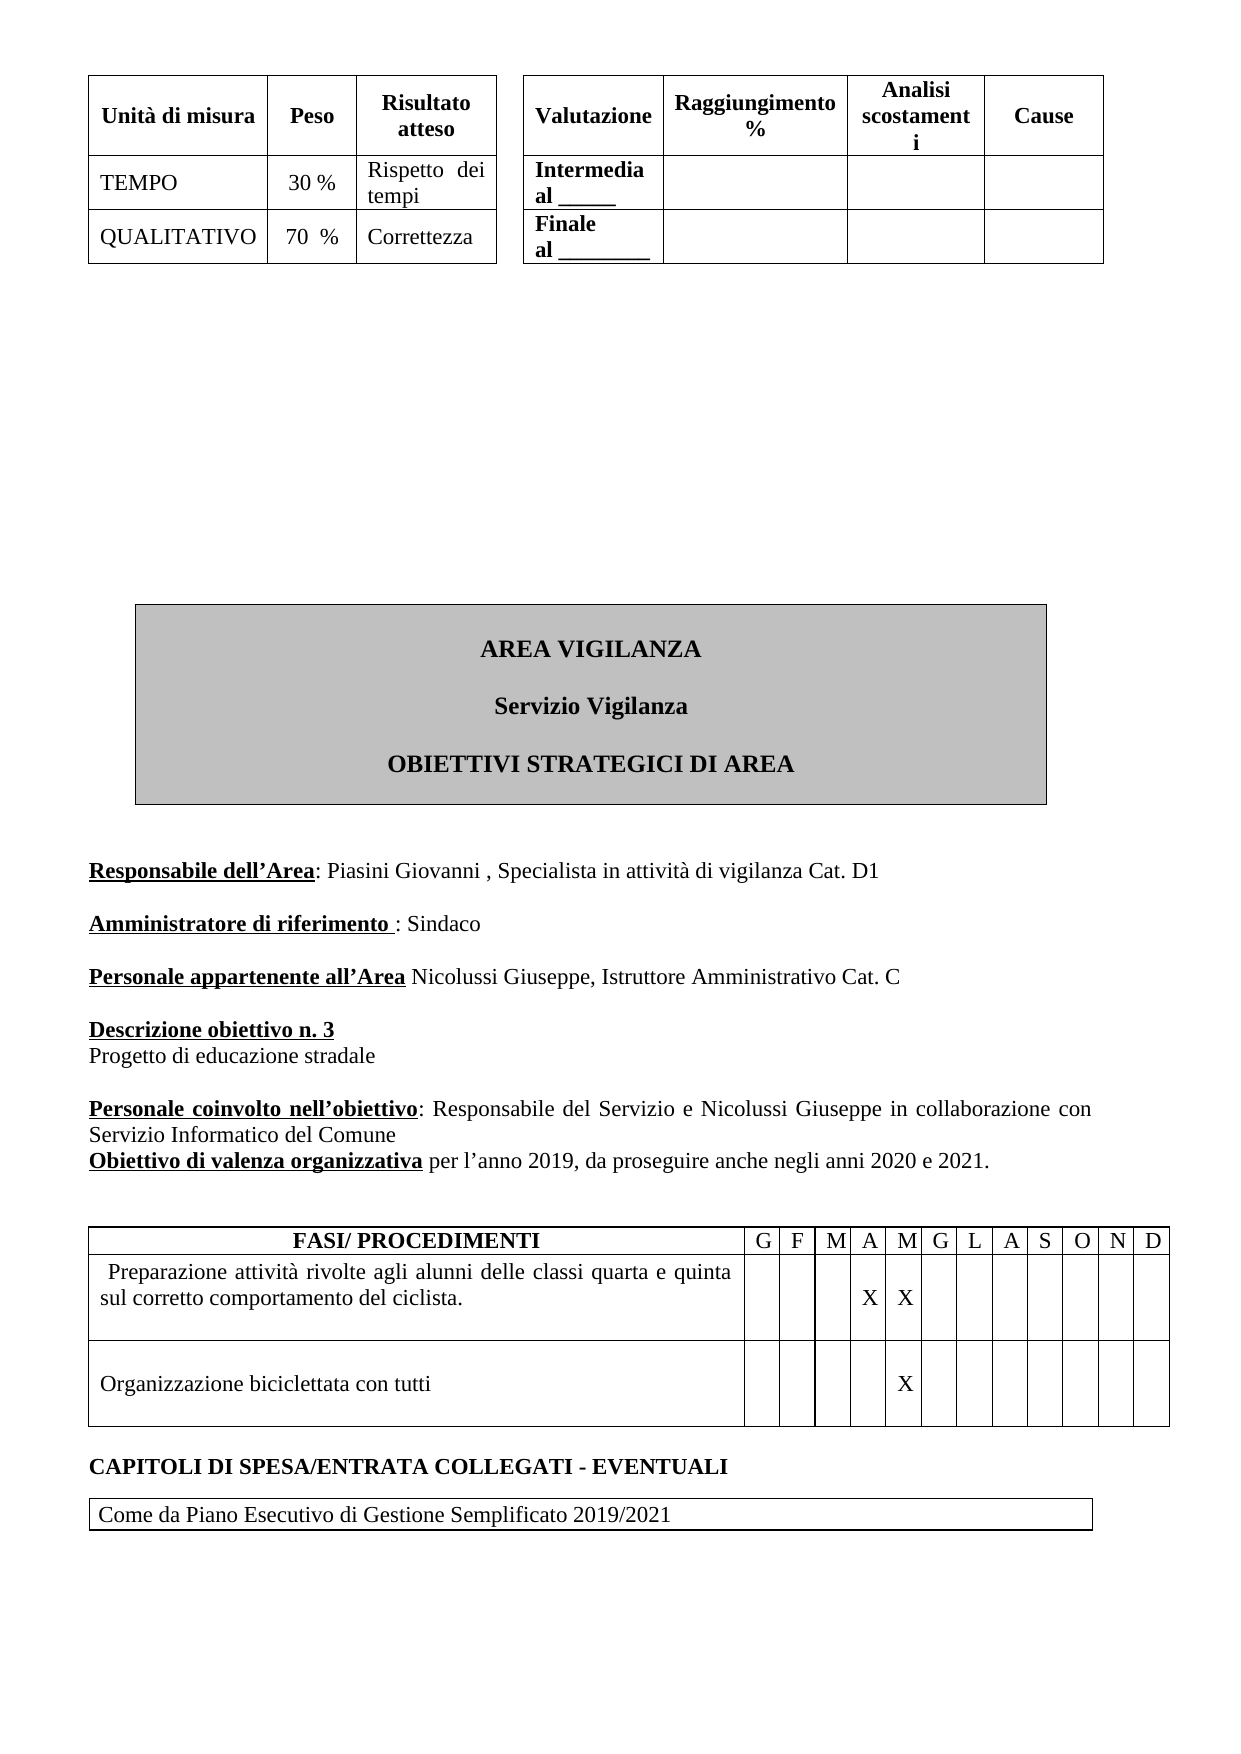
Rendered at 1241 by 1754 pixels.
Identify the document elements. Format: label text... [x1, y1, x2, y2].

table_header Risultato atteso [357, 76, 496, 155]
table_cell [816, 1255, 850, 1340]
table_cell [1134, 1255, 1169, 1340]
table_header [497, 75, 523, 155]
table_cell [848, 156, 984, 209]
table_header O [1063, 1228, 1098, 1254]
table_cell [851, 1341, 885, 1426]
table_cell [993, 1255, 1027, 1340]
table_cell 30 % [268, 156, 356, 209]
table_cell [745, 1341, 779, 1426]
table_header L [957, 1228, 992, 1254]
table_cell [922, 1341, 956, 1426]
text CAPITOLI DI SPESA/ENTRATA COLLEGATI - EVENTUALI [89, 1453, 1093, 1480]
table_header Valutazione [524, 76, 663, 155]
table_cell [848, 210, 984, 263]
table_cell [780, 1255, 814, 1340]
text Progetto di educazione stradale [89, 1042, 1093, 1068]
table_cell [497, 209, 523, 263]
table_header M [886, 1228, 921, 1254]
table_header G [922, 1228, 956, 1254]
table_cell Intermedia al _____ [524, 156, 663, 209]
text Personale appartenente all’Area Nicolussi Giuseppe, Istruttore Amministrativo Cat. C [89, 963, 1093, 989]
table_cell [993, 1341, 1027, 1426]
text Descrizione obiettivo n. 3 [89, 1016, 1093, 1042]
table_header F [780, 1228, 814, 1254]
table_cell [922, 1255, 956, 1340]
table_cell Finale al ________ [524, 210, 663, 263]
text Responsabile dell’Area: Piasini Giovanni , Specialista in attività di vigilanza Cat. D1 [89, 857, 1093, 884]
table_cell [1134, 1341, 1169, 1426]
table_cell [1028, 1255, 1062, 1340]
table_cell Correttezza [357, 210, 496, 263]
table_header Cause [985, 76, 1103, 155]
table_cell [1063, 1255, 1098, 1340]
table_header A [993, 1228, 1027, 1254]
table_cell [957, 1341, 992, 1426]
table_header AREA VIGILANZA Servizio Vigilanza OBIETTIVI STRATEGICI DI AREA [136, 605, 1046, 804]
table_header FASI/ PROCEDIMENTI [89, 1228, 744, 1254]
table_header Unità di misura [89, 76, 267, 155]
table_cell [957, 1255, 992, 1340]
table_cell Rispetto dei tempi [357, 156, 496, 209]
table_cell Organizzazione biciclettata con tutti [89, 1341, 744, 1426]
table_cell X [886, 1341, 921, 1426]
table_cell 70 % [268, 210, 356, 263]
table_cell [780, 1341, 814, 1426]
table_cell TEMPO [89, 156, 267, 209]
table_header Analisi scostamenti [848, 76, 984, 155]
table_header Raggiungimento % [664, 76, 847, 155]
table_cell [664, 156, 847, 209]
table_header M [816, 1228, 850, 1254]
table_header Peso [268, 76, 356, 155]
table_cell [985, 210, 1103, 263]
text Personale coinvolto nell’obiettivo: Responsabile del Servizio e Nicolussi Giuseppe in collaborazione con Servizio Informatico del Comune [89, 1095, 1093, 1147]
table_cell [985, 156, 1103, 209]
table_cell [816, 1341, 850, 1426]
text Come da Piano Esecutivo di Gestione Semplificato 2019/2021 [90, 1499, 1092, 1529]
table_header N [1099, 1228, 1133, 1254]
table_cell [664, 210, 847, 263]
text Amministratore di riferimento : Sindaco [89, 910, 1093, 937]
table_cell [745, 1255, 779, 1340]
text Obiettivo di valenza organizzativa per l’anno 2019, da proseguire anche negli anni 2020 e 2021. [89, 1147, 1093, 1174]
table_header A [851, 1228, 885, 1254]
table_cell X [851, 1255, 885, 1340]
table_header G [745, 1228, 779, 1254]
table_cell QUALITATIVO [89, 210, 267, 263]
table_cell Preparazione attività rivolte agli alunni delle classi quarta e quinta sul corretto comportamento del ciclista. [89, 1255, 744, 1340]
table_cell [1099, 1341, 1133, 1426]
table_cell X [886, 1255, 921, 1340]
table_header D [1134, 1228, 1169, 1254]
table_cell [1028, 1341, 1062, 1426]
table_cell [497, 155, 523, 209]
table_cell [1063, 1341, 1098, 1426]
table_cell [1099, 1255, 1133, 1340]
table_header S [1028, 1228, 1062, 1254]
